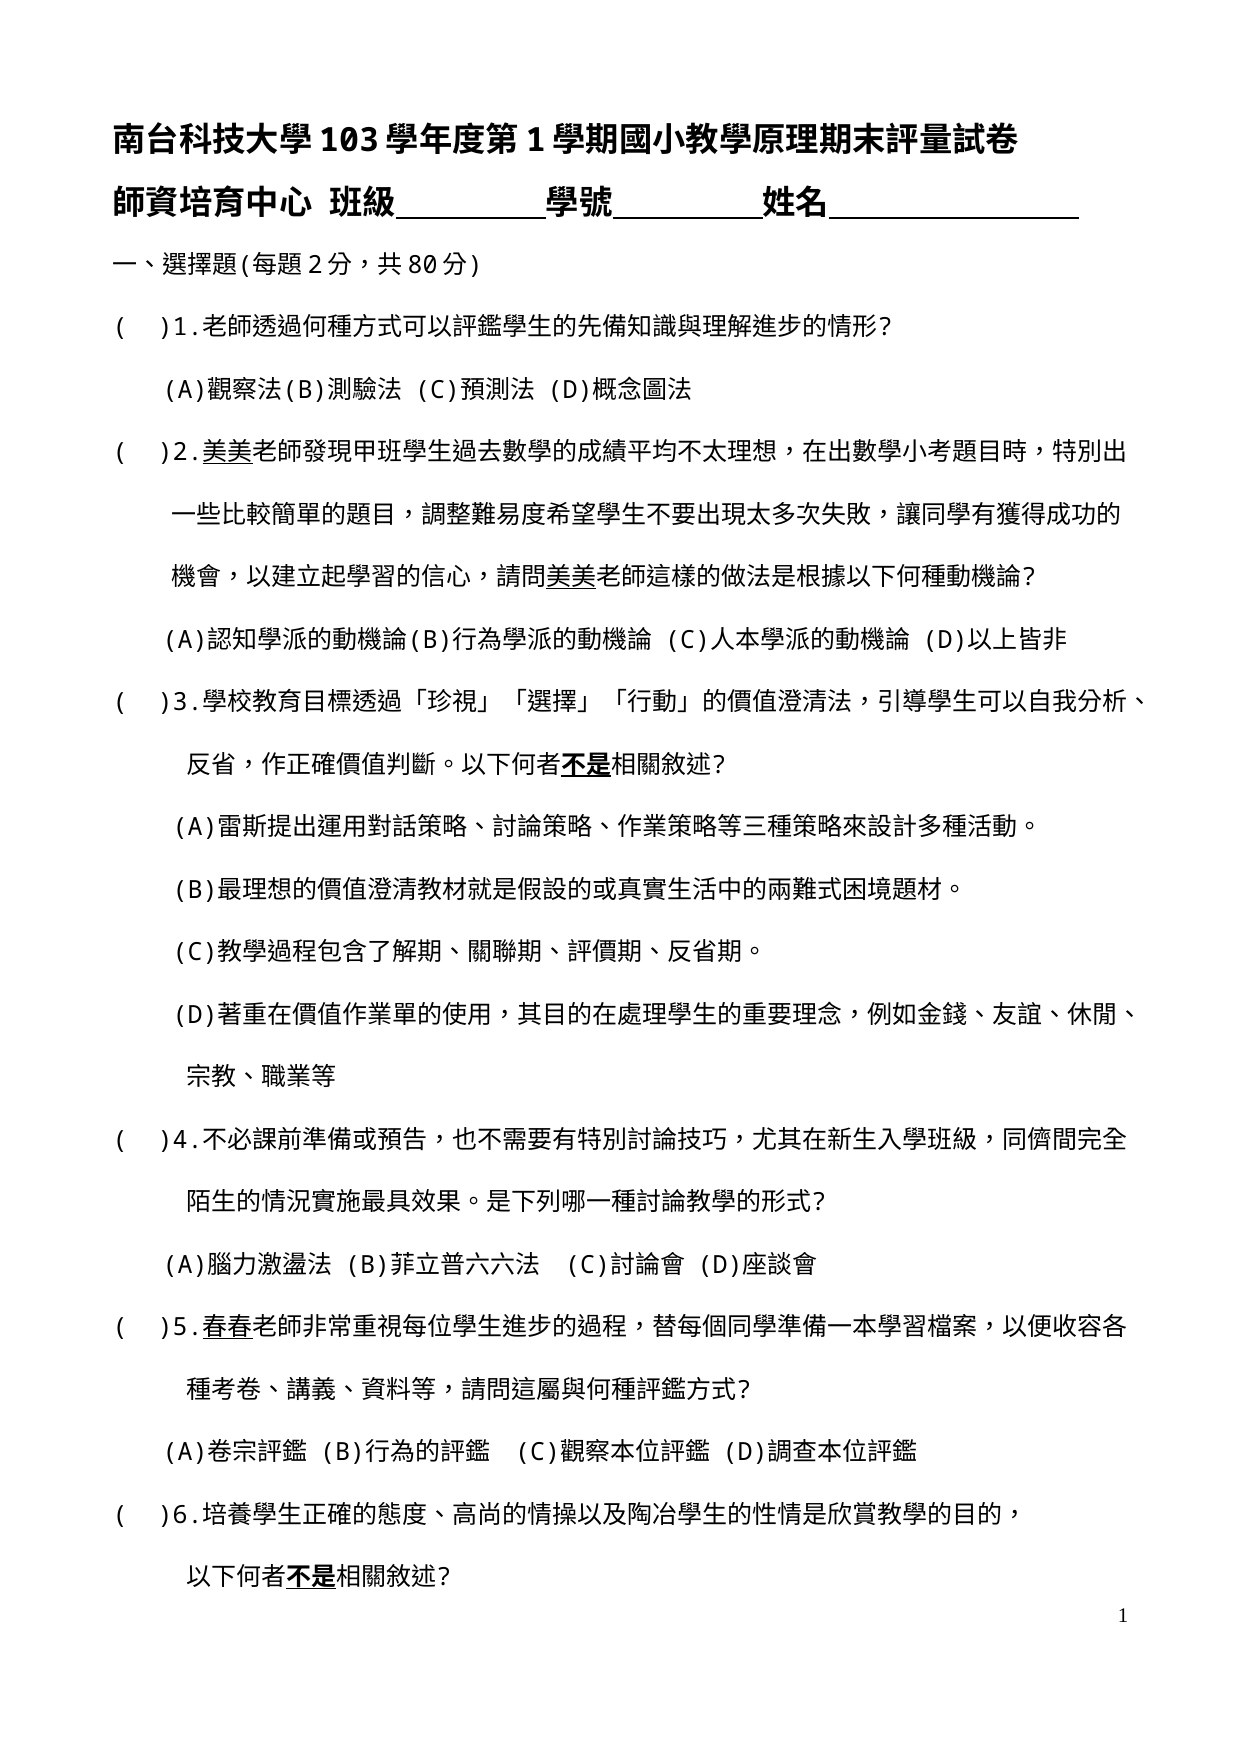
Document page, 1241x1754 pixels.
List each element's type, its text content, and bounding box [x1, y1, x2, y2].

text (C)教學過程包含了解期、關聯期、評價期、反省期。 [112, 908, 1128, 971]
text 以下何者不是相關敘述? [186, 1533, 1128, 1596]
text ( )2.美美老師發現甲班學生過去數學的成績平均不太理想，在出數學小考題目時，特別出一些比較簡單的題目，調整難易度希望學生不要出現太多次失敗，讓同學有獲得成功的機會，以建立起學習的信心，請問美美老師這樣的做法是根據以下何種動機論? [112, 408, 1128, 596]
text ( )6.培養學生正確的態度、高尚的情操以及陶冶學生的性情是欣賞教學的目的， [112, 1471, 1128, 1533]
text (D)著重在價值作業單的使用，其目的在處理學生的重要理念，例如金錢、友誼、休閒、宗教、職業等 [112, 971, 1128, 1096]
text 一、選擇題(每題2分，共80分) [112, 221, 1128, 283]
text ( )3.學校教育目標透過「珍視」「選擇」「行動」的價值澄清法，引導學生可以自我分析、反省，作正確價值判斷。以下何者不是相關敘述? [112, 658, 1128, 783]
text (A)卷宗評鑑 (B)行為的評鑑 (C)觀察本位評鑑 (D)調查本位評鑑 [162, 1408, 1128, 1471]
text 南台科技大學103學年度第1學期國小教學原理期末評量試卷 [112, 96, 1128, 158]
text (A)雷斯提出運用對話策略、討論策略、作業策略等三種策略來設計多種活動。 [112, 783, 1128, 846]
text ( )5.春春老師非常重視每位學生進步的過程，替每個同學準備一本學習檔案，以便收容各種考卷、講義、資料等，請問這屬與何種評鑑方式? [112, 1283, 1128, 1408]
text (A)腦力激盪法 (B)菲立普六六法 (C)討論會 (D)座談會 [162, 1221, 1128, 1283]
text (B)最理想的價值澄清教材就是假設的或真實生活中的兩難式困境題材。 [112, 846, 1128, 908]
text (A)認知學派的動機論(B)行為學派的動機論 (C)人本學派的動機論 (D)以上皆非 [162, 596, 1128, 658]
text ( )4.不必課前準備或預告，也不需要有特別討論技巧，尤其在新生入學班級，同儕間完全陌生的情況實施最具效果。是下列哪一種討論教學的形式? [112, 1096, 1128, 1221]
text ( )1.老師透過何種方式可以評鑑學生的先備知識與理解進步的情形? [112, 283, 1128, 346]
text (A)觀察法(B)測驗法 (C)預測法 (D)概念圖法 [162, 346, 1128, 408]
text 師資培育中心 班級 學號 姓名 [112, 158, 1128, 221]
